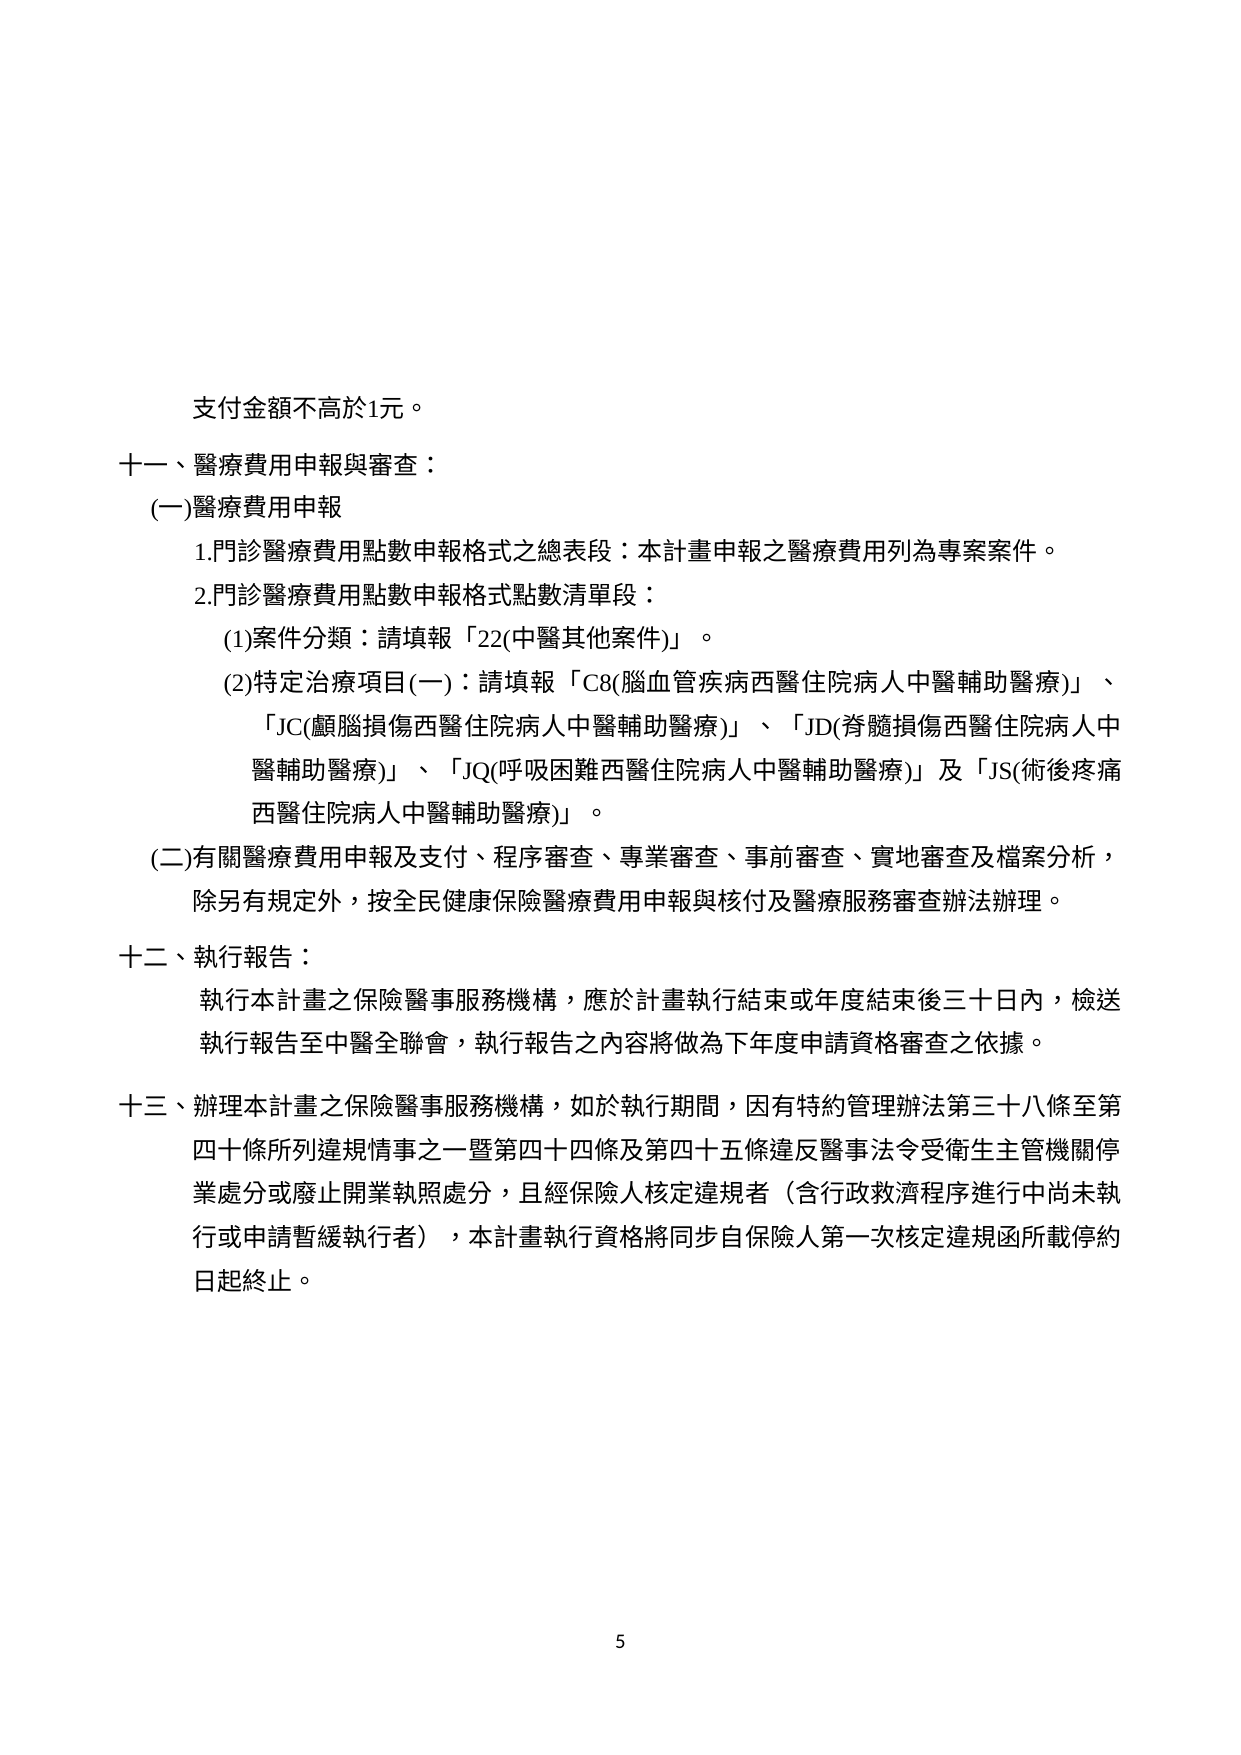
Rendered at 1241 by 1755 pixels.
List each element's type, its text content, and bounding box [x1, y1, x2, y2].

text 十三、辦理本計畫之保險醫事服務機構，如於執行期間，因有特約管理辦法第三十八條至第四十條所列違規情事之一暨第四十四條及第四十五條違反醫事法令受衛生主管機關停業處分或廢止開業執照處分，且經保險人核定違規者（含行政救濟程序進行中尚未執行或申請暫緩執行者），本計畫執行資格將同步自保險人第一次核定違規函所載停約日起終止。 [118, 1080, 1122, 1299]
text (1)案件分類：請填報「22(中醫其他案件)」。 [223, 613, 1122, 657]
text (二)有關醫療費用申報及支付、程序審查、專業審查、事前審查、實地審查及檔案分析，除另有規定外，按全民健康保險醫療費用申報與核付及醫療服務審查辦法辦理。 [150, 832, 1122, 919]
text 十二、執行報告： [118, 938, 1122, 974]
text 十一、醫療費用申報與審查： [118, 445, 1122, 482]
text 支付金額不高於1元。 [150, 383, 1122, 427]
text 執行本計畫之保險醫事服務機構，應於計畫執行結束或年度結束後三十日內，檢送執行報告至中醫全聯會，執行報告之內容將做為下年度申請資格審查之依據。 [199, 974, 1122, 1062]
text (一)醫療費用申報 [150, 482, 1122, 525]
text 2.門診醫療費用點數申報格式點數清單段： [194, 569, 1122, 613]
text 1.門診醫療費用點數申報格式之總表段：本計畫申報之醫療費用列為專案案件。 [194, 525, 1122, 569]
text (2)特定治療項目(一)：請填報「C8(腦血管疾病西醫住院病人中醫輔助醫療)」、「JC(顱腦損傷西醫住院病人中醫輔助醫療)」、「JD(脊髓損傷西醫住院病人中醫輔助醫療)」、「JQ(呼吸困難西醫住院病人中醫輔助醫療)」及「JS(術後疼痛西醫住院病人中醫輔助醫療)」。 [223, 657, 1122, 832]
